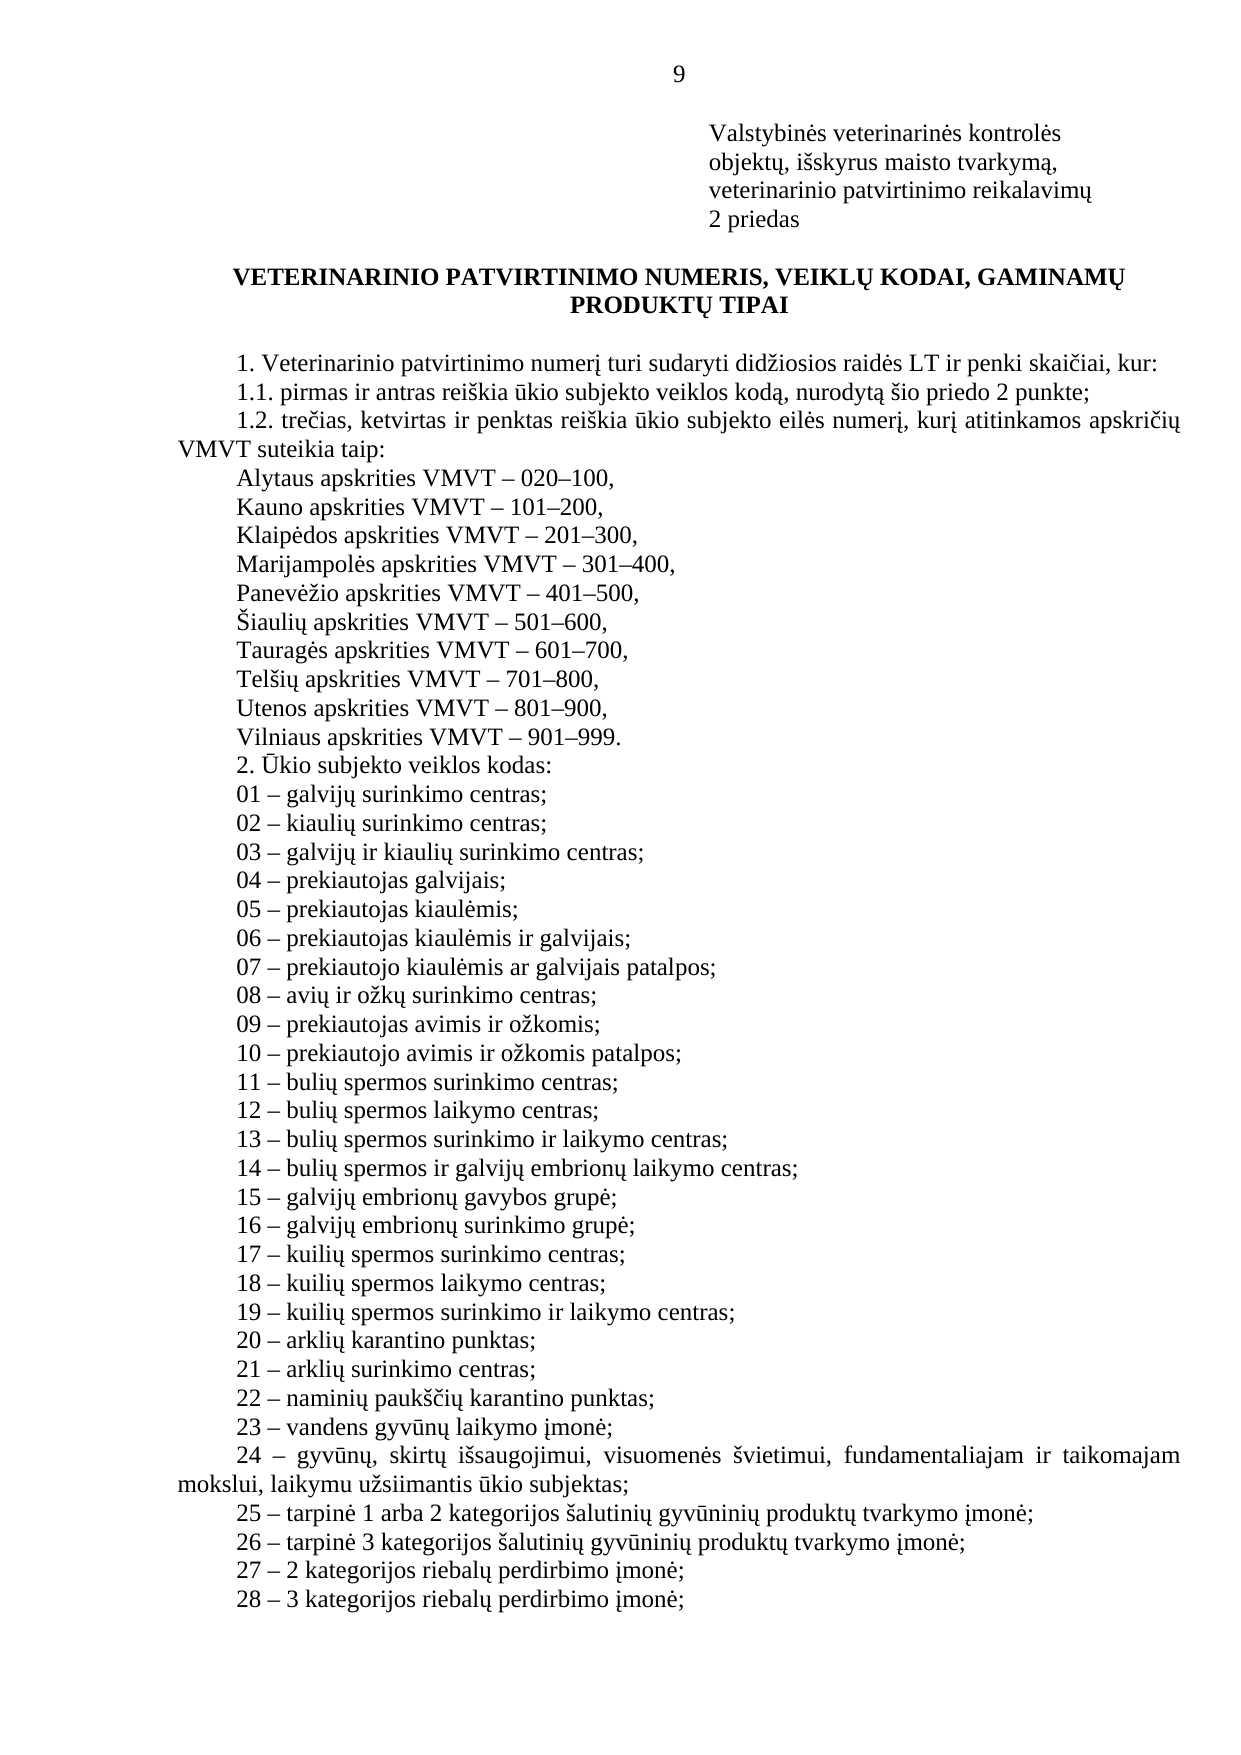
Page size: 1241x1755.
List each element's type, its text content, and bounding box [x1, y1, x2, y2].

text 16 – galvijų embrionų surinkimo grupė; [177, 1211, 1181, 1239]
text 15 – galvijų embrionų gavybos grupė; [177, 1182, 1181, 1211]
text Valstybinės veterinarinės kontrolės [709, 118, 1181, 147]
text 01 – galvijų surinkimo centras; [177, 779, 1181, 808]
text 09 – prekiautojas avimis ir ožkomis; [177, 1009, 1181, 1038]
text Vilniaus apskrities VMVT – 901–999. [177, 722, 1181, 751]
text Telšių apskrities VMVT – 701–800, [177, 664, 1181, 693]
text 24 – gyvūnų, skirtų išsaugojimui, visuomenės švietimui, fundamentaliajam ir taikomajam mokslui, laikymu užsiimantis ūkio subjektas; [177, 1441, 1181, 1498]
text 06 – prekiautojas kiaulėmis ir galvijais; [177, 923, 1181, 952]
text Marijampolės apskrities VMVT – 301–400, [177, 549, 1181, 578]
text 17 – kuilių spermos surinkimo centras; [177, 1239, 1181, 1268]
text 1.2. trečias, ketvirtas ir penktas reiškia ūkio subjekto eilės numerį, kurį atitinkamos apskričių VMVT suteikia taip: [177, 406, 1181, 463]
text 1. Veterinarinio patvirtinimo numerį turi sudaryti didžiosios raidės LT ir penki skaičiai, kur: [177, 348, 1181, 377]
text Panevėžio apskrities VMVT – 401–500, [177, 578, 1181, 607]
text 20 – arklių karantino punktas; [177, 1326, 1181, 1354]
text 08 – avių ir ožkų surinkimo centras; [177, 981, 1181, 1009]
text Klaipėdos apskrities VMVT – 201–300, [177, 521, 1181, 549]
text 04 – prekiautojas galvijais; [177, 866, 1181, 894]
text 05 – prekiautojas kiaulėmis; [177, 894, 1181, 923]
text 21 – arklių surinkimo centras; [177, 1354, 1181, 1383]
text 25 – tarpinė 1 arba 2 kategorijos šalutinių gyvūninių produktų tvarkymo įmonė; [177, 1498, 1181, 1527]
text 22 – naminių paukščių karantino punktas; [177, 1383, 1181, 1412]
text 12 – bulių spermos laikymo centras; [177, 1096, 1181, 1124]
text 2 priedas [177, 204, 1181, 233]
text VETERINARINIO PATVIRTINIMO NUMERIS, VEIKLŲ KODAI, GAMINAMŲ PRODUKTŲ TIPAI [177, 262, 1181, 319]
text Kauno apskrities VMVT – 101–200, [177, 492, 1181, 521]
text objektų, išskyrus maisto tvarkymą, [177, 147, 1181, 176]
text 11 – bulių spermos surinkimo centras; [177, 1067, 1181, 1096]
text 2. Ūkio subjekto veiklos kodas: [177, 751, 1181, 779]
text 02 – kiaulių surinkimo centras; [177, 808, 1181, 837]
text 27 – 2 kategorijos riebalų perdirbimo įmonė; [177, 1556, 1181, 1584]
text 19 – kuilių spermos surinkimo ir laikymo centras; [177, 1297, 1181, 1326]
text Alytaus apskrities VMVT – 020–100, [177, 463, 1181, 492]
text 1.1. pirmas ir antras reiškia ūkio subjekto veiklos kodą, nurodytą šio priedo 2 punkte; [177, 377, 1181, 406]
text Šiaulių apskrities VMVT – 501–600, [177, 607, 1181, 636]
text 10 – prekiautojo avimis ir ožkomis patalpos; [177, 1038, 1181, 1067]
text Tauragės apskrities VMVT – 601–700, [177, 636, 1181, 664]
text 26 – tarpinė 3 kategorijos šalutinių gyvūninių produktų tvarkymo įmonė; [177, 1527, 1181, 1556]
text 23 – vandens gyvūnų laikymo įmonė; [177, 1412, 1181, 1441]
text 14 – bulių spermos ir galvijų embrionų laikymo centras; [177, 1153, 1181, 1182]
text veterinarinio patvirtinimo reikalavimų [177, 176, 1181, 204]
text 18 – kuilių spermos laikymo centras; [177, 1268, 1181, 1297]
text 03 – galvijų ir kiaulių surinkimo centras; [177, 837, 1181, 866]
text 28 – 3 kategorijos riebalų perdirbimo įmonė; [177, 1584, 1181, 1613]
text 13 – bulių spermos surinkimo ir laikymo centras; [177, 1124, 1181, 1153]
text Utenos apskrities VMVT – 801–900, [177, 693, 1181, 722]
text 07 – prekiautojo kiaulėmis ar galvijais patalpos; [177, 952, 1181, 981]
